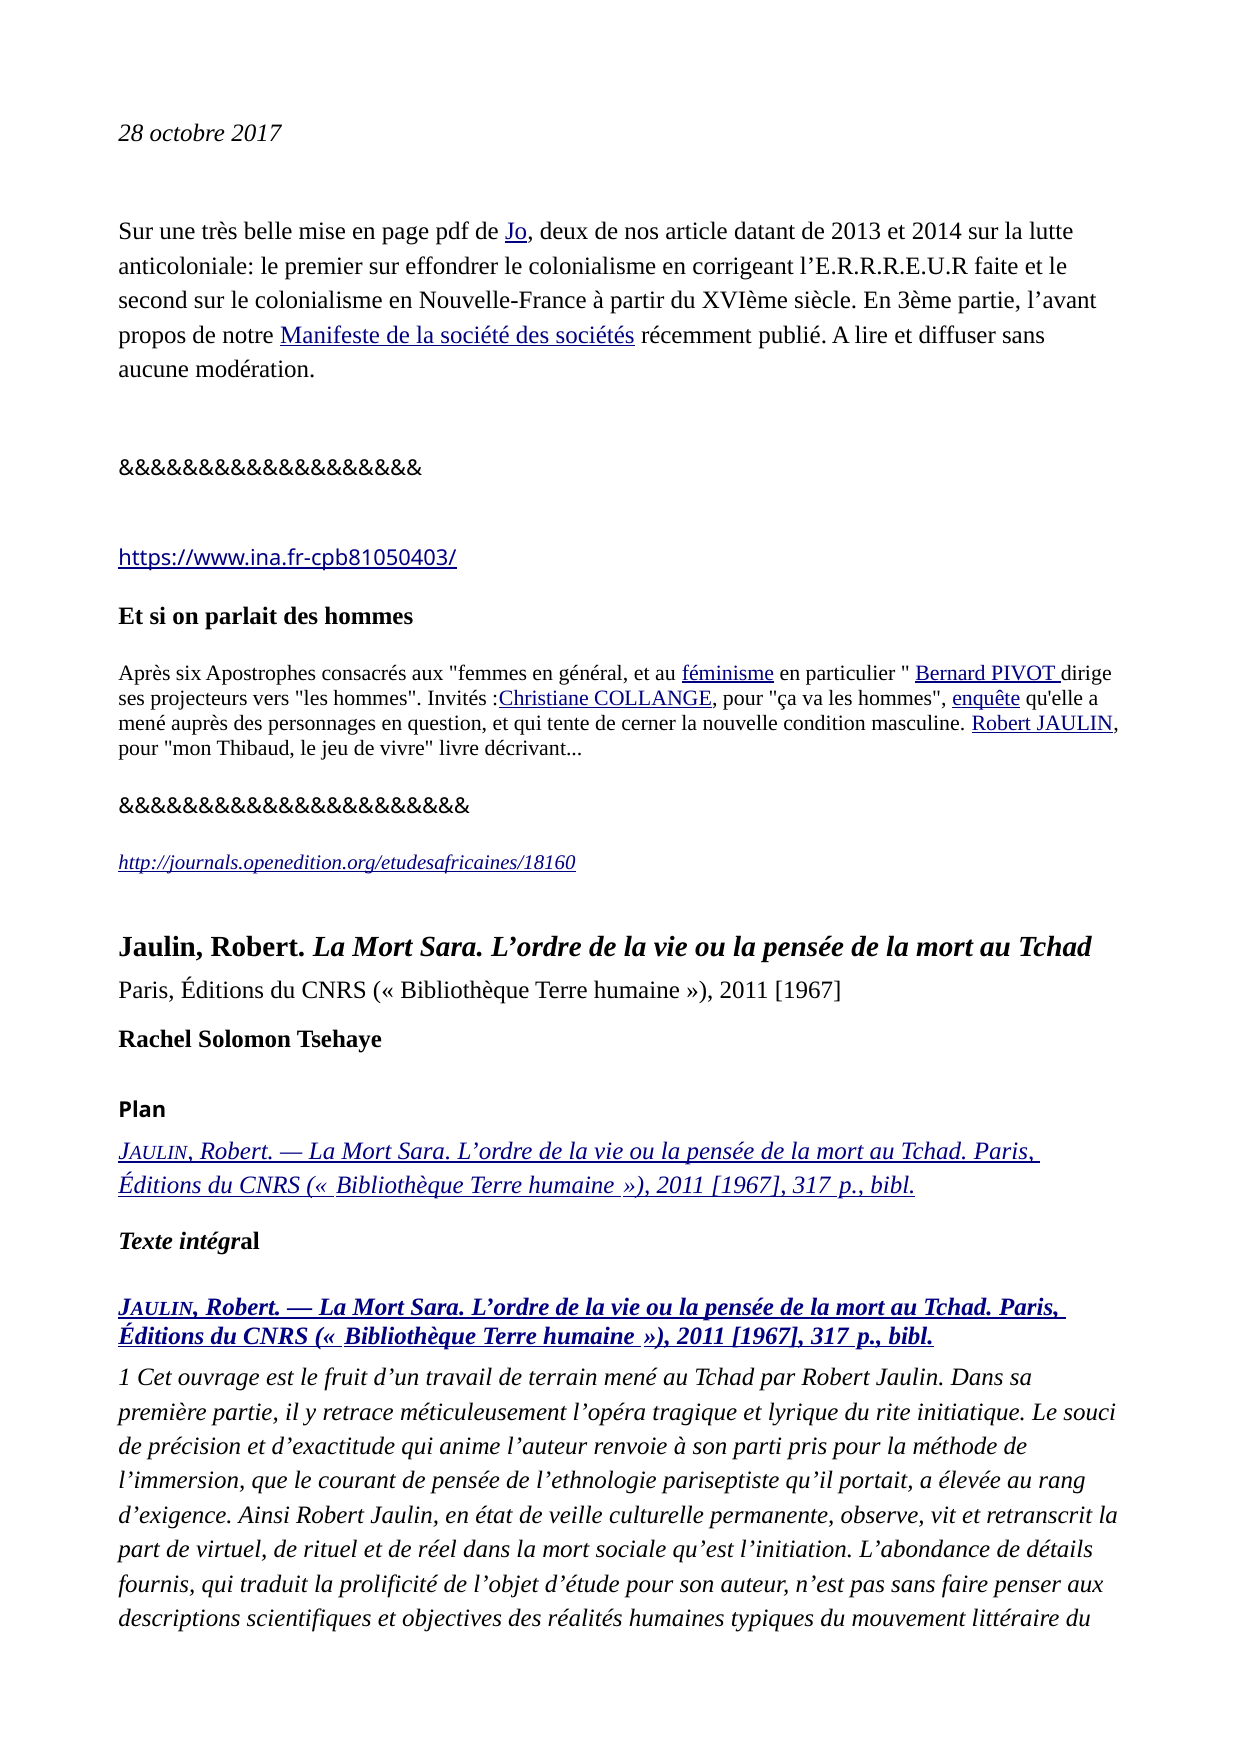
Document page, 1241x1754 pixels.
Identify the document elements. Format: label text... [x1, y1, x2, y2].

subtitle Plan [118, 1094, 1122, 1124]
text Jaulin, Robert. — La Mort Sara. L’ordre de la vie ou la pensée de la mort au Tchad. Paris, Éditions du CNRS (« Bibliothèque Terre humaine »), 2011 [1967], 317 p., bibl. [118, 1136, 1122, 1199]
text &&&&&&&&&&&&&&&&&&&&&& [118, 790, 1122, 820]
text Rachel Solomon Tsehaye [118, 1024, 1122, 1053]
text http://journals.openedition.org/etudesafricaines/18160 [118, 850, 1122, 874]
text https://www.ina.fr-cpb81050403/ [118, 542, 1122, 571]
text Et si on parlait des hommes [118, 601, 1122, 630]
text Après six Apostrophes consacrés aux "femmes en général, et au féminisme en particulier " Bernard PIVOT dirige ses projecteurs vers "les hommes". Invités :Christiane COLLANGE, pour "ça va les hommes", enquête qu'elle a mené auprès des personnages en question, et qui tente de cerner la nouvelle condition masculine. Robert JAULIN, pour "mon Thibaud, le jeu de vivre" livre décrivant... [118, 630, 1122, 761]
subtitle Texte intégral [118, 1226, 1122, 1255]
text Paris, Éditions du CNRS (« Bibliothèque Terre humaine »), 2011 [1967] [118, 975, 1122, 1004]
subtitle Jaulin, Robert. La Mort Sara. L’ordre de la vie ou la pensée de la mort au Tchad [118, 929, 1122, 962]
text &&&&&&&&&&&&&&&&&&& [118, 452, 1122, 482]
subtitle Jaulin, Robert. — La Mort Sara. L’ordre de la vie ou la pensée de la mort au Tchad. Paris, Éditions du CNRS (« Bibliothèque Terre humaine »), 2011 [1967], 317 p., bibl. [118, 1292, 1122, 1350]
text Sur une très belle mise en page pdf de Jo, deux de nos article datant de 2013 et 2014 sur la lutte anticoloniale: le premier sur effondrer le colonialisme en corrigeant l’E.R.R.R.E.U.R faite et le second sur le colonialisme en Nouvelle-France à partir du XVIème siècle. En 3ème partie, l’avant propos de notre Manifeste de la société des sociétés récemment publié. A lire et diffuser sans aucune modération. [118, 216, 1122, 383]
text 1 Cet ouvrage est le fruit d’un travail de terrain mené au Tchad par Robert Jaulin. Dans sa première partie, il y retrace méticuleusement l’opéra tragique et lyrique du rite initiatique. Le souci de précision et d’exactitude qui anime l’auteur renvoie à son parti pris pour la méthode de l’immersion, que le courant de pensée de l’ethnologie pariseptiste qu’il portait, a élevée au rang d’exigence. Ainsi Robert Jaulin, en état de veille culturelle permanente, observe, vit et retranscrit la part de virtuel, de rituel et de réel dans la mort sociale qu’est l’initiation. L’abondance de détails fournis, qui traduit la prolificité de l’objet d’étude pour son auteur, n’est pas sans faire penser aux descriptions scientifiques et objectives des réalités humaines typiques du mouvement littéraire du [118, 1362, 1122, 1632]
text 28 octobre 2017 [118, 118, 1122, 147]
